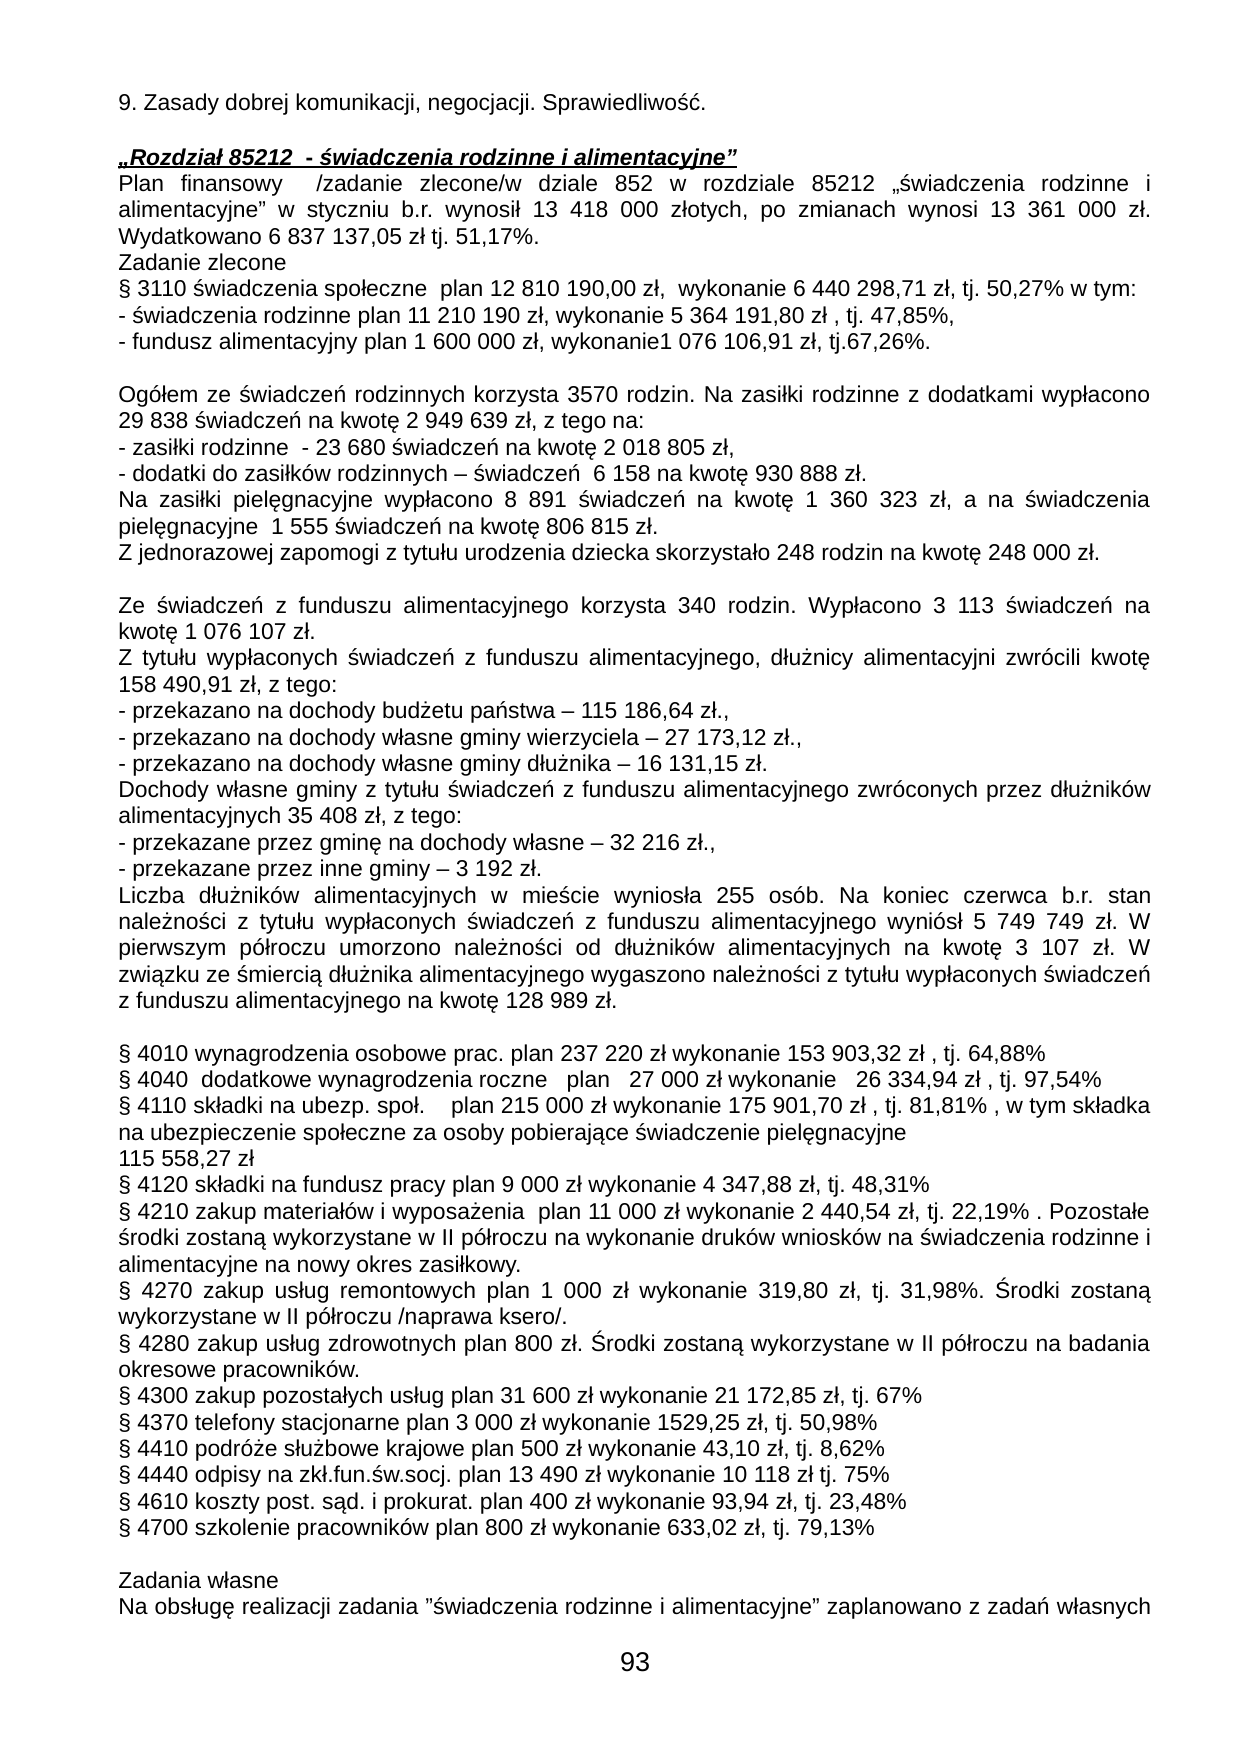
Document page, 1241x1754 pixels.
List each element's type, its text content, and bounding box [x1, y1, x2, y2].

text § 3110 świadczenia społeczne plan 12 810 190,00 zł, wykonanie 6 440 298,71 zł, tj. 50,27% w tym: [118, 275, 1152, 302]
text § 4700 szkolenie pracowników plan 800 zł wykonanie 633,02 zł, tj. 79,13% [118, 1514, 1152, 1540]
text Ogółem ze świadczeń rodzinnych korzysta 3570 rodzin. Na zasiłki rodzinne z dodatkami wypłacono 29 838 świadczeń na kwotę 2 949 639 zł, z tego na: [118, 381, 1152, 433]
text - przekazane przez gminę na dochody własne – 32 216 zł., [118, 829, 1152, 855]
text - zasiłki rodzinne - 23 680 świadczeń na kwotę 2 018 805 zł, [118, 433, 1152, 460]
text Na obsługę realizacji zadania ”świadczenia rodzinne i alimentacyjne” zaplanowano z zadań własnych [118, 1593, 1152, 1619]
text Liczba dłużników alimentacyjnych w mieście wyniosła 255 osób. Na koniec czerwca b.r. stan należności z tytułu wypłaconych świadczeń z funduszu alimentacyjnego wyniósł 5 749 749 zł. W pierwszym półroczu umorzono należności od dłużników alimentacyjnych na kwotę 3 107 zł. W związku ze śmiercią dłużnika alimentacyjnego wygaszono należności z tytułu wypłaconych świadczeń z funduszu alimentacyjnego na kwotę 128 989 zł. [118, 882, 1152, 1013]
text Zadania własne [118, 1567, 1152, 1593]
text § 4280 zakup usług zdrowotnych plan 800 zł. Środki zostaną wykorzystane w II półroczu na badania okresowe pracowników. [118, 1329, 1152, 1382]
text § 4120 składki na fundusz pracy plan 9 000 zł wykonanie 4 347,88 zł, tj. 48,31% [118, 1171, 1152, 1198]
text § 4440 odpisy na zkł.fun.św.socj. plan 13 490 zł wykonanie 10 118 zł tj. 75% [118, 1461, 1152, 1488]
list 9. Zasady dobrej komunikacji, negocjacji. Sprawiedliwość. [118, 88, 1152, 115]
text - świadczenia rodzinne plan 11 210 190 zł, wykonanie 5 364 191,80 zł , tj. 47,85%, [118, 302, 1152, 328]
text Plan finansowy /zadanie zlecone/w dziale 852 w rozdziale 85212 „świadczenia rodzinne i alimentacyjne” w styczniu b.r. wynosił 13 418 000 złotych, po zmianach wynosi 13 361 000 zł. Wydatkowano 6 837 137,05 zł tj. 51,17%. [118, 170, 1152, 249]
text § 4410 podróże służbowe krajowe plan 500 zł wykonanie 43,10 zł, tj. 8,62% [118, 1435, 1152, 1461]
text - przekazano na dochody własne gminy dłużnika – 16 131,15 zł. [118, 750, 1152, 776]
text § 4270 zakup usług remontowych plan 1 000 zł wykonanie 319,80 zł, tj. 31,98%. Środki zostaną wykorzystane w II półroczu /naprawa ksero/. [118, 1277, 1152, 1329]
text § 4010 wynagrodzenia osobowe prac. plan 237 220 zł wykonanie 153 903,32 zł , tj. 64,88% [118, 1040, 1152, 1066]
text - przekazane przez inne gminy – 3 192 zł. [118, 855, 1152, 882]
text § 4370 telefony stacjonarne plan 3 000 zł wykonanie 1529,25 zł, tj. 50,98% [118, 1409, 1152, 1435]
text Dochody własne gminy z tytułu świadczeń z funduszu alimentacyjnego zwróconych przez dłużników alimentacyjnych 35 408 zł, z tego: [118, 776, 1152, 829]
text - przekazano na dochody budżetu państwa – 115 186,64 zł., [118, 697, 1152, 723]
text Z tytułu wypłaconych świadczeń z funduszu alimentacyjnego, dłużnicy alimentacyjni zwrócili kwotę 158 490,91 zł, z tego: [118, 644, 1152, 697]
text § 4040 dodatkowe wynagrodzenia roczne plan 27 000 zł wykonanie 26 334,94 zł , tj. 97,54% [118, 1066, 1152, 1092]
text Ze świadczeń z funduszu alimentacyjnego korzysta 340 rodzin. Wypłacono 3 113 świadczeń na kwotę 1 076 107 zł. [118, 592, 1152, 644]
text - przekazano na dochody własne gminy wierzyciela – 27 173,12 zł., [118, 723, 1152, 750]
text § 4210 zakup materiałów i wyposażenia plan 11 000 zł wykonanie 2 440,54 zł, tj. 22,19% . Pozostałe środki zostaną wykorzystane w II półroczu na wykonanie druków wniosków na świadczenia rodzinne i alimentacyjne na nowy okres zasiłkowy. [118, 1198, 1152, 1277]
text Na zasiłki pielęgnacyjne wypłacono 8 891 świadczeń na kwotę 1 360 323 zł, a na świadczenia pielęgnacyjne 1 555 świadczeń na kwotę 806 815 zł. [118, 486, 1152, 539]
text § 4610 koszty post. sąd. i prokurat. plan 400 zł wykonanie 93,94 zł, tj. 23,48% [118, 1488, 1152, 1514]
text § 4300 zakup pozostałych usług plan 31 600 zł wykonanie 21 172,85 zł, tj. 67% [118, 1382, 1152, 1409]
text 115 558,27 zł [118, 1145, 1152, 1171]
text Zadanie zlecone [118, 249, 1152, 275]
text „Rozdział 85212 - świadczenia rodzinne i alimentacyjne” [118, 144, 1152, 170]
text § 4110 składki na ubezp. społ. plan 215 000 zł wykonanie 175 901,70 zł , tj. 81,81% , w tym składka na ubezpieczenie społeczne za osoby pobierające świadczenie pielęgnacyjne [118, 1092, 1152, 1145]
text Z jednorazowej zapomogi z tytułu urodzenia dziecka skorzystało 248 rodzin na kwotę 248 000 zł. [118, 539, 1152, 565]
text - dodatki do zasiłków rodzinnych – świadczeń 6 158 na kwotę 930 888 zł. [118, 460, 1152, 486]
text - fundusz alimentacyjny plan 1 600 000 zł, wykonanie1 076 106,91 zł, tj.67,26%. [118, 328, 1152, 354]
